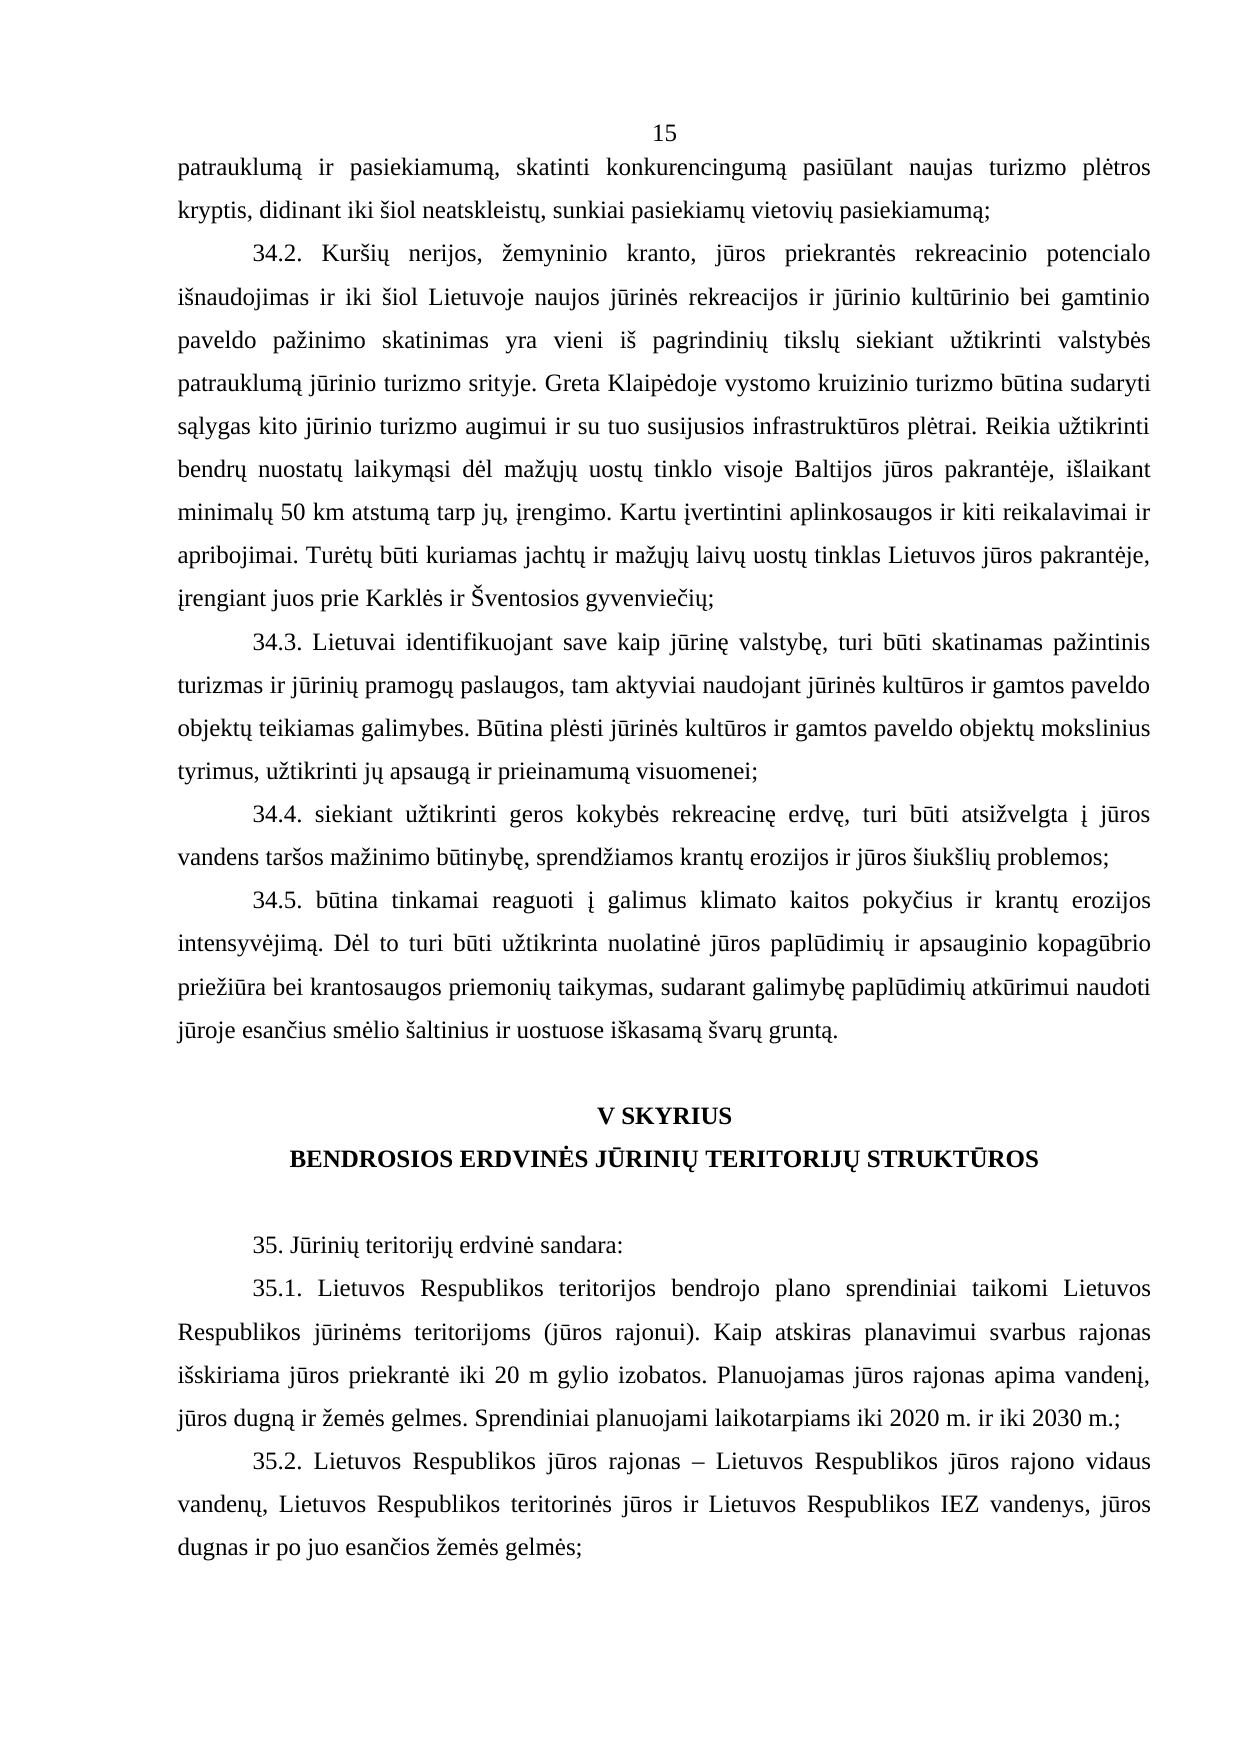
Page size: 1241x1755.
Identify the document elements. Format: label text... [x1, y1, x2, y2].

text V SKYRIUS [177, 1101, 1152, 1130]
text 34.2. Kuršių nerijos, žemyninio kranto, jūros priekrantės rekreacinio potencialo išnaudojimas ir iki šiol Lietuvoje naujos jūrinės rekreacijos ir jūrinio kultūrinio bei gamtinio paveldo pažinimo skatinimas yra vieni iš pagrindinių tikslų siekiant užtikrinti valstybės patrauklumą jūrinio turizmo srityje. Greta Klaipėdoje vystomo kruizinio turizmo būtina sudaryti sąlygas kito jūrinio turizmo augimui ir su tuo susijusios infrastruktūros plėtrai. Reikia užtikrinti bendrų nuostatų laikymąsi dėl mažųjų uostų tinklo visoje Baltijos jūros pakrantėje, išlaikant minimalų 50 km atstumą tarp jų, įrengimo. Kartu įvertintini aplinkosaugos ir kiti reikalavimai ir apribojimai. Turėtų būti kuriamas jachtų ir mažųjų laivų uostų tinklas Lietuvos jūros pakrantėje, įrengiant juos prie Karklės ir Šventosios gyvenviečių; [177, 238, 1152, 612]
text 34.3. Lietuvai identifikuojant save kaip jūrinę valstybę, turi būti skatinamas pažintinis turizmas ir jūrinių pramogų paslaugos, tam aktyviai naudojant jūrinės kultūros ir gamtos paveldo objektų teikiamas galimybes. Būtina plėsti jūrinės kultūros ir gamtos paveldo objektų mokslinius tyrimus, užtikrinti jų apsaugą ir prieinamumą visuomenei; [177, 627, 1152, 785]
text 35. Jūrinių teritorijų erdvinė sandara: [177, 1230, 1152, 1259]
text 35.2. Lietuvos Respublikos jūros rajonas – Lietuvos Respublikos jūros rajono vidaus vandenų, Lietuvos Respublikos teritorinės jūros ir Lietuvos Respublikos IEZ vandenys, jūros dugnas ir po juo esančios žemės gelmės; [177, 1446, 1152, 1561]
text 34.4. siekiant užtikrinti geros kokybės rekreacinę erdvę, turi būti atsižvelgta į jūros vandens taršos mažinimo būtinybę, sprendžiamos krantų erozijos ir jūros šiukšlių problemos; [177, 799, 1152, 871]
text BENDROSIOS ERDVINĖS JŪRINIŲ TERITORIJŲ STRUKTŪROS [177, 1144, 1152, 1173]
text 35.1. Lietuvos Respublikos teritorijos bendrojo plano sprendiniai taikomi Lietuvos Respublikos jūrinėms teritorijoms (jūros rajonui). Kaip atskiras planavimui svarbus rajonas išskiriama jūros priekrantė iki 20 m gylio izobatos. Planuojamas jūros rajonas apima vandenį, jūros dugną ir žemės gelmes. Sprendiniai planuojami laikotarpiams iki 2020 m. ir iki 2030 m.; [177, 1273, 1152, 1432]
text 34.5. būtina tinkamai reaguoti į galimus klimato kaitos pokyčius ir krantų erozijos intensyvėjimą. Dėl to turi būti užtikrinta nuolatinė jūros paplūdimių ir apsauginio kopagūbrio priežiūra bei krantosaugos priemonių taikymas, sudarant galimybę paplūdimių atkūrimui naudoti jūroje esančius smėlio šaltinius ir uostuose iškasamą švarų gruntą. [177, 885, 1152, 1043]
text patrauklumą ir pasiekiamumą, skatinti konkurencingumą pasiūlant naujas turizmo plėtros kryptis, didinant iki šiol neatskleistų, sunkiai pasiekiamų vietovių pasiekiamumą; [177, 152, 1152, 224]
